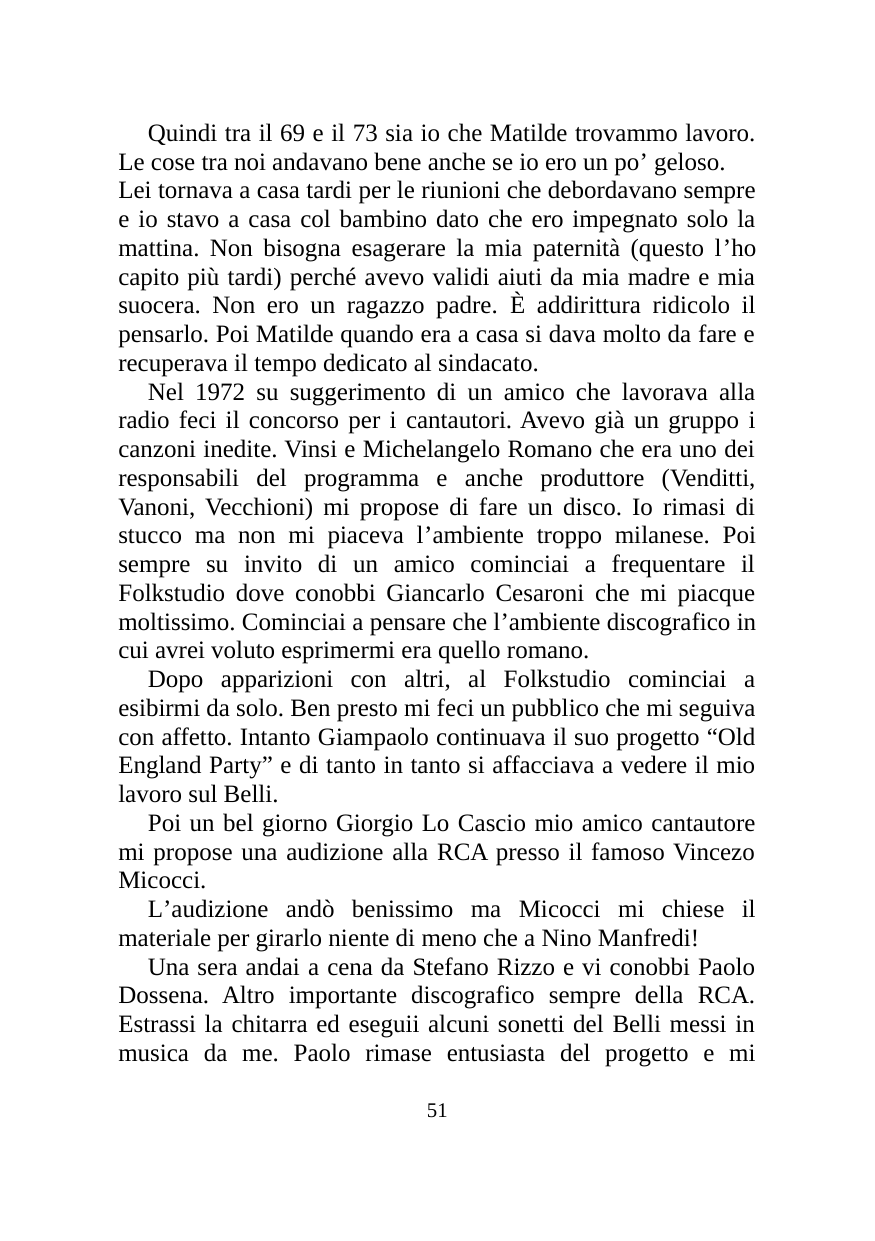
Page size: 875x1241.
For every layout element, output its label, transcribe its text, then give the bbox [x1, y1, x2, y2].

text Dopo apparizioni con altri, al Folkstudio cominciai a esibirmi da solo. Ben presto mi feci un pubblico che mi seguiva con affetto. Intanto Giampaolo continuava il suo progetto “Old England Party” e di tanto in tanto si affacciava a vedere il mio lavoro sul Belli. [118, 664, 756, 808]
text Lei tornava a casa tardi per le riunioni che debordavano sempre e io stavo a casa col bambino dato che ero impegnato solo la mattina. Non bisogna esagerare la mia paternità (questo l’ho capito più tardi) perché avevo validi aiuti da mia madre e mia suocera. Non ero un ragazzo padre. È addirittura ridicolo il pensarlo. Poi Matilde quando era a casa si dava molto da fare e recuperava il tempo dedicato al sindacato. [118, 176, 756, 377]
text Quindi tra il 69 e il 73 sia io che Matilde trovammo lavoro. Le cose tra noi andavano bene anche se io ero un po’ geloso. [118, 118, 756, 176]
text Nel 1972 su suggerimento di un amico che lavorava alla radio feci il concorso per i cantautori. Avevo già un gruppo i canzoni inedite. Vinsi e Michelangelo Romano che era uno dei responsabili del programma e anche produttore (Venditti, Vanoni, Vecchioni) mi propose di fare un disco. Io rimasi di stucco ma non mi piaceva l’ambiente troppo milanese. Poi sempre su invito di un amico cominciai a frequentare il Folkstudio dove conobbi Giancarlo Cesaroni che mi piacque moltissimo. Cominciai a pensare che l’ambiente discografico in cui avrei voluto esprimermi era quello romano. [118, 377, 756, 664]
text Poi un bel giorno Giorgio Lo Cascio mio amico cantautore mi propose una audizione alla RCA presso il famoso Vincezo Micocci. [118, 808, 756, 894]
text Una sera andai a cena da Stefano Rizzo e vi conobbi Paolo Dossena. Altro importante discografico sempre della RCA. Estrassi la chitarra ed eseguii alcuni sonetti del Belli messi in musica da me. Paolo rimase entusiasta del progetto e mi [118, 952, 756, 1067]
text L’audizione andò benissimo ma Micocci mi chiese il materiale per girarlo niente di meno che a Nino Manfredi! [118, 894, 756, 952]
